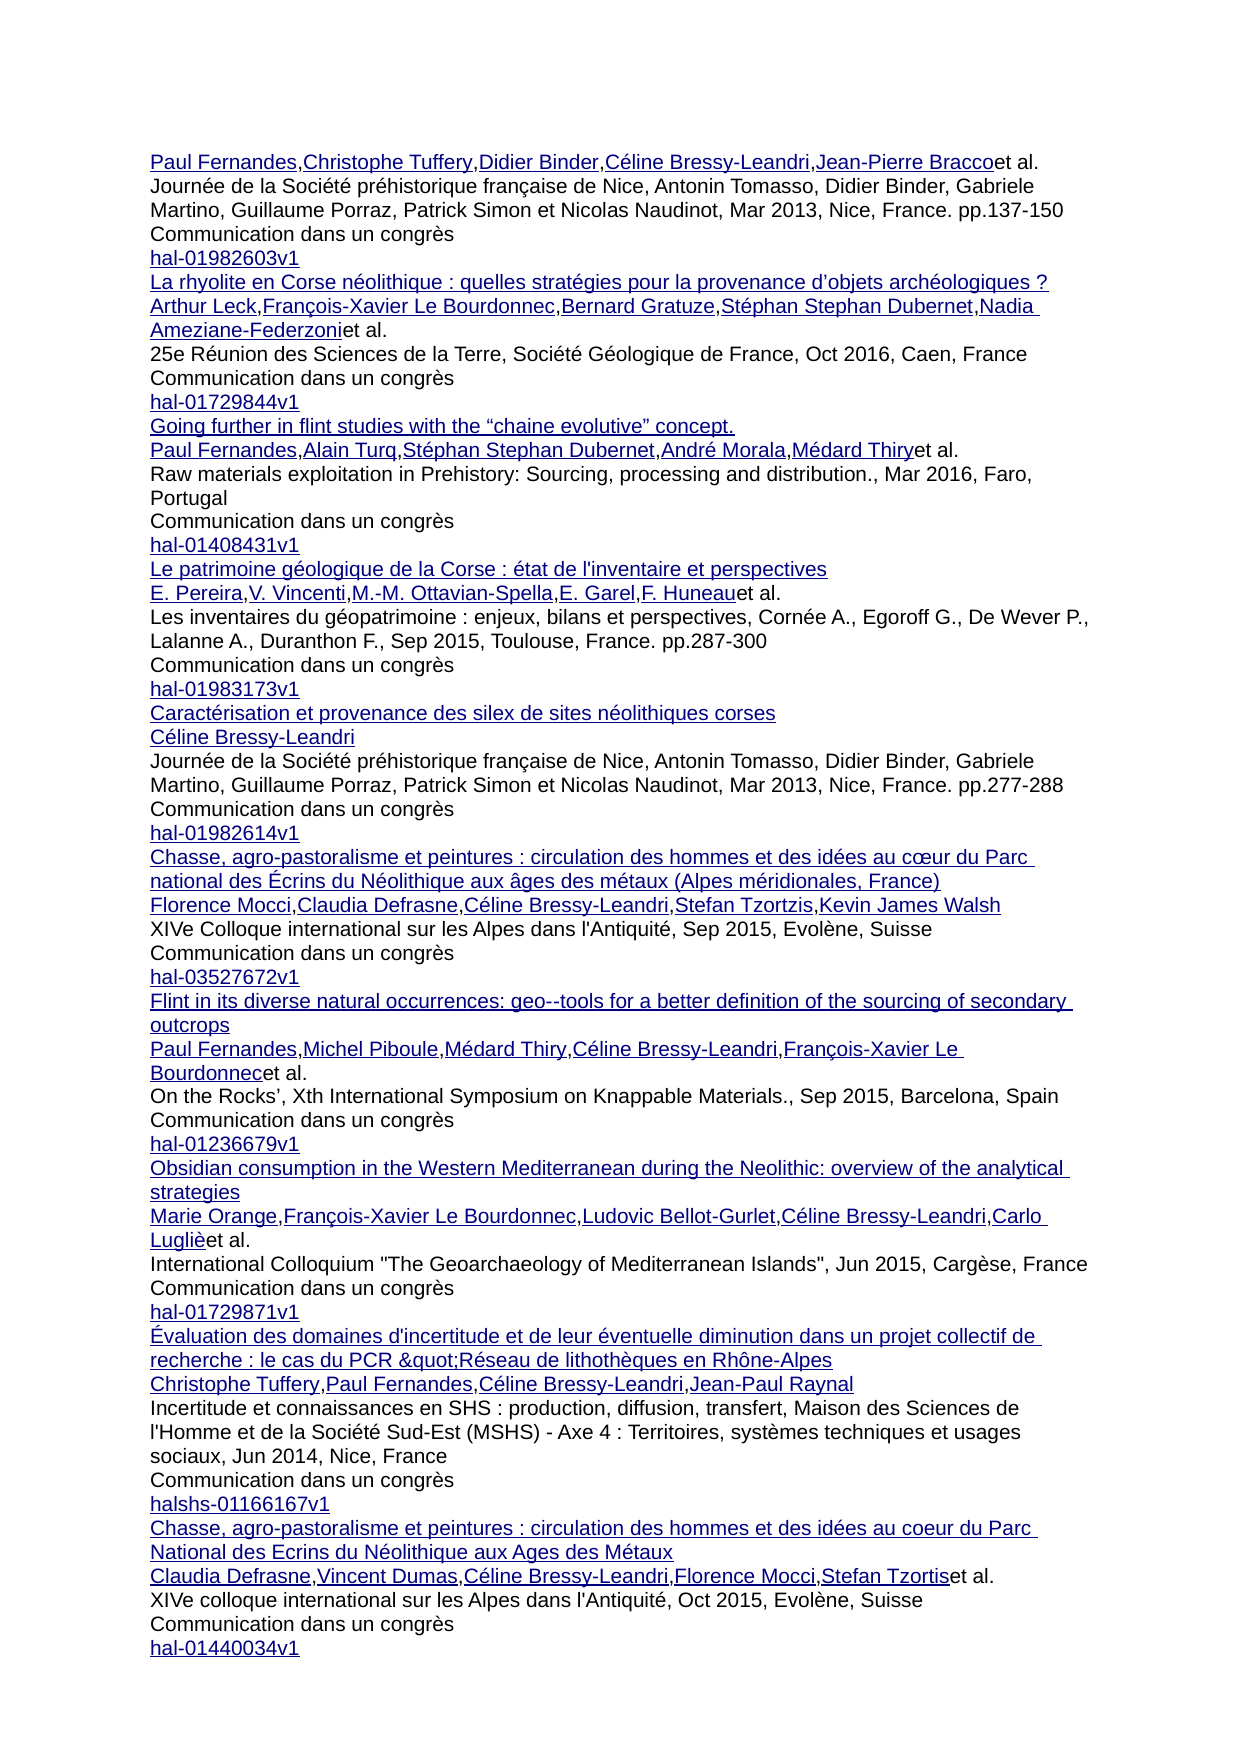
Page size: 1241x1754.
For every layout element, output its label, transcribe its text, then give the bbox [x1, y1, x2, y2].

table_cell Paul Fernandes,Christophe Tuffery,Didier Binder,Céline Bressy-Leandri,Jean-Pierre Braccoet al. Journée de la Société préhistorique française de Nice, Antonin Tomasso, Didier Binder, Gabriele Martino, Guillaume Porraz, Patrick Simon et Nicolas Naudinot, Mar 2013, Nice, France. pp.137-150 Communication dans un congrès hal-01982603v1 [150, 150, 1090, 270]
table_cell Flint in its diverse natural occurrences: geo-­‐tools for a better definition of the sourcing of secondary outcrops Paul Fernandes,Michel Piboule,Médard Thiry,Céline Bressy-Leandri,François-Xavier Le Bourdonnecet al. On the Rocks’, Xth International Symposium on Knappable Materials., Sep 2015, Barcelona, Spain Communication dans un congrès hal-01236679v1 [150, 989, 1090, 1156]
table_cell Going further in flint studies with the “chaine evolutive” concept. Paul Fernandes,Alain Turq,Stéphan Stephan Dubernet,André Morala,Médard Thiryet al. Raw materials exploitation in Prehistory: Sourcing, processing and distribution., Mar 2016, Faro, Portugal Communication dans un congrès hal-01408431v1 [150, 414, 1090, 557]
table_cell Obsidian consumption in the Western Mediterranean during the Neolithic: overview of the analytical strategies Marie Orange,François-Xavier Le Bourdonnec,Ludovic Bellot-Gurlet,Céline Bressy-Leandri,Carlo Luglièet al. International Colloquium "The Geoarchaeology of Mediterranean Islands", Jun 2015, Cargèse, France Communication dans un congrès hal-01729871v1 [150, 1156, 1090, 1324]
table_cell Chasse, agro-pastoralisme et peintures : circulation des hommes et des idées au cœur du Parc national des Écrins du Néolithique aux âges des métaux (Alpes méridionales, France) Florence Mocci,Claudia Defrasne,Céline Bressy-Leandri,Stefan Tzortzis,Kevin James Walsh XIVe Colloque international sur les Alpes dans l'Antiquité, Sep 2015, Evolène, Suisse Communication dans un congrès hal-03527672v1 [150, 845, 1090, 988]
table_cell Chasse, agro-pastoralisme et peintures : circulation des hommes et des idées au coeur du Parc National des Ecrins du Néolithique aux Ages des Métaux Claudia Defrasne,Vincent Dumas,Céline Bressy-Leandri,Florence Mocci,Stefan Tzortiset al. XIVe colloque international sur les Alpes dans l'Antiquité, Oct 2015, Evolène, Suisse Communication dans un congrès hal-01440034v1 [150, 1516, 1090, 1659]
table_cell Le patrimoine géologique de la Corse : état de l'inventaire et perspectives E. Pereira,V. Vincenti,M.-M. Ottavian-Spella,E. Garel,F. Huneauet al. Les inventaires du géopatrimoine : enjeux, bilans et perspectives, Cornée A., Egoroff G., De Wever P., Lalanne A., Duranthon F., Sep 2015, Toulouse, France. pp.287-300 Communication dans un congrès hal-01983173v1 [150, 557, 1090, 701]
table_cell Évaluation des domaines d'incertitude et de leur éventuelle diminution dans un projet collectif de recherche : le cas du PCR &quot;Réseau de lithothèques en Rhône-Alpes Christophe Tuffery,Paul Fernandes,Céline Bressy-Leandri,Jean-Paul Raynal Incertitude et connaissances en SHS : production, diffusion, transfert, Maison des Sciences de l'Homme et de la Société Sud-Est (MSHS) - Axe 4 : Territoires, systèmes techniques et usages sociaux, Jun 2014, Nice, France Communication dans un congrès halshs-01166167v1 [150, 1324, 1090, 1516]
table_cell La rhyolite en Corse néolithique : quelles stratégies pour la provenance d’objets archéologiques ? Arthur Leck,François-Xavier Le Bourdonnec,Bernard Gratuze,Stéphan Stephan Dubernet,Nadia Ameziane-Federzoniet al. 25e Réunion des Sciences de la Terre, Société Géologique de France, Oct 2016, Caen, France Communication dans un congrès hal-01729844v1 [150, 270, 1090, 413]
table_cell Caractérisation et provenance des silex de sites néolithiques corses Céline Bressy-Leandri Journée de la Société préhistorique française de Nice, Antonin Tomasso, Didier Binder, Gabriele Martino, Guillaume Porraz, Patrick Simon et Nicolas Naudinot, Mar 2013, Nice, France. pp.277-288 Communication dans un congrès hal-01982614v1 [150, 701, 1090, 845]
